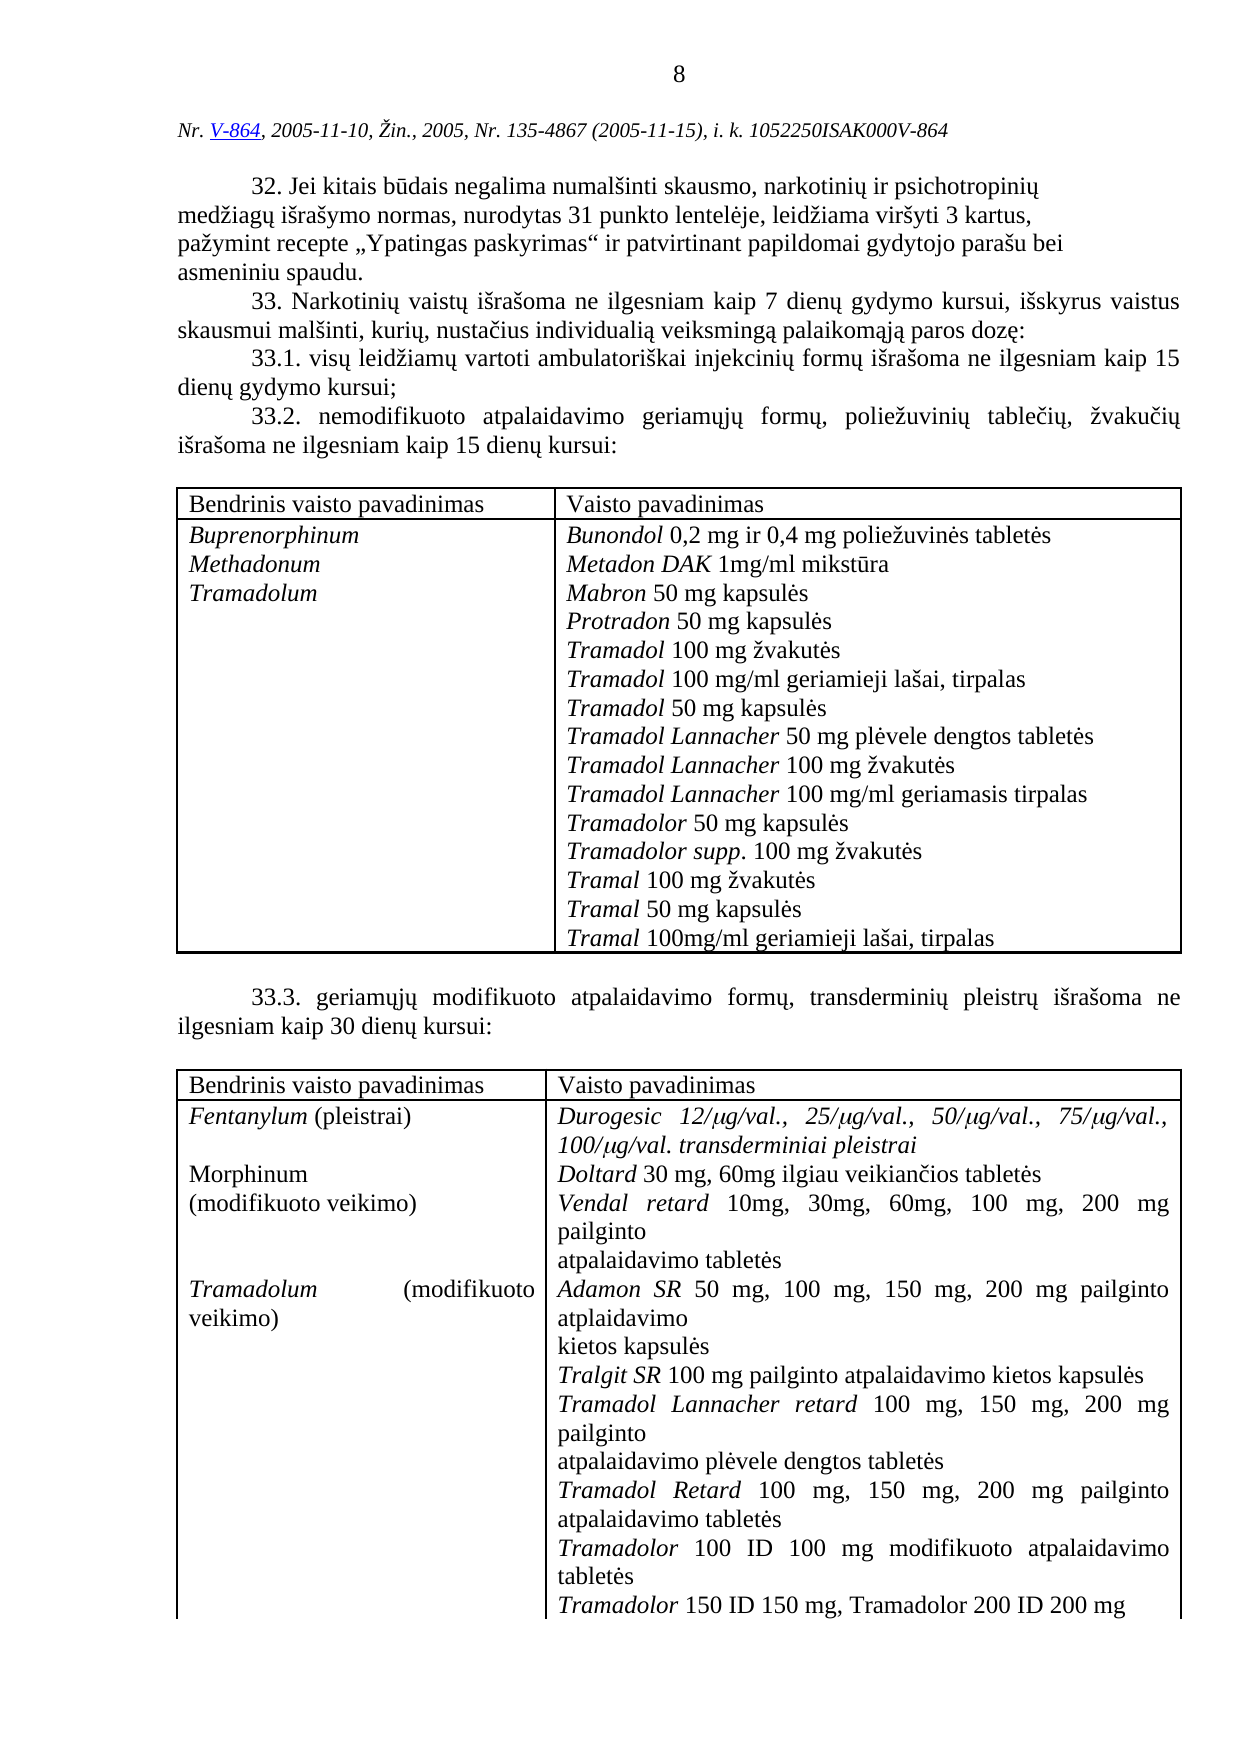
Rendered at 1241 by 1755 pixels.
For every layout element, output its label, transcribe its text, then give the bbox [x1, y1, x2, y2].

table_cell Tramadol Lannacher 100 mg/ml geriamasis tirpalas [556, 779, 1180, 808]
table_cell kietos kapsulės [547, 1331, 1180, 1360]
table_cell Tramal 100 mg žvakutės [556, 865, 1180, 894]
table_cell atpalaidavimo plėvele dengtos tabletės [547, 1446, 1180, 1475]
table_header Vaisto pavadinimas [556, 489, 1180, 518]
text 32. Jei kitais būdais negalima numalšinti skausmo, narkotinių ir psichotropinių medžiagų išrašymo normas, nurodytas 31 punkto lentelėje, leidžiama viršyti 3 kartus, pažymint recepte „Ypatingas paskyrimas“ ir patvirtinant papildomai gydytojo parašu bei asmeniniu spaudu. [177, 171, 1122, 286]
table_cell [178, 894, 554, 923]
table_cell [178, 836, 554, 865]
table_cell Buprenorphinum [178, 520, 554, 549]
text 33. Narkotinių vaistų išrašoma ne ilgesniam kaip 7 dienų gydymo kursui, išskyrus vaistus skausmui malšinti, kurių, nustačius individualią veiksmingą palaikomąją paros dozę: [177, 286, 1181, 343]
table_cell [178, 779, 554, 808]
table_cell Tramadolor 150 ID 150 mg, Tramadolor 200 ID 200 mg [547, 1590, 1180, 1619]
table_cell Tramadol Lannacher 50 mg plėvele dengtos tabletės [556, 721, 1180, 750]
table_cell Adamon SR 50 mg, 100 mg, 150 mg, 200 mg pailginto atplaidavimo [547, 1274, 1180, 1331]
table_cell Tramal 100mg/ml geriamieji lašai, tirpalas [556, 923, 1180, 951]
table_cell Tramadolor 50 mg kapsulės [556, 808, 1180, 836]
table_cell [178, 1389, 545, 1446]
table_cell [178, 1475, 545, 1533]
text Nr. V-864, 2005-11-10, Žin., 2005, Nr. 135-4867 (2005-11-15), i. k. 1052250ISAK000V-864 [177, 118, 1181, 142]
table_cell Morphinum [178, 1159, 545, 1188]
table_cell Protradon 50 mg kapsulės [556, 606, 1180, 635]
table_cell [178, 923, 554, 951]
text 33.1. visų leidžiamų vartoti ambulatoriškai injekcinių formų išrašoma ne ilgesniam kaip 15 dienų gydymo kursui; [177, 343, 1181, 401]
table_cell [178, 750, 554, 779]
table_cell [178, 693, 554, 721]
table_cell Mabron 50 mg kapsulės [556, 578, 1180, 606]
table_cell Doltard 30 mg, 60mg ilgiau veikiančios tabletės [547, 1159, 1180, 1188]
table_cell Vendal retard 10mg, 30mg, 60mg, 100 mg, 200 mg pailginto [547, 1188, 1180, 1245]
text 33.2. nemodifikuoto atpalaidavimo geriamųjų formų, poliežuvinių tablečių, žvakučių išrašoma ne ilgesniam kaip 15 dienų kursui: [177, 401, 1181, 458]
table_cell atpalaidavimo tabletės [547, 1245, 1180, 1274]
table_cell [178, 721, 554, 750]
table_cell [178, 1533, 545, 1590]
table_cell [178, 1590, 545, 1619]
table_cell Tramadolor supp. 100 mg žvakutės [556, 836, 1180, 865]
table_cell Bunondol 0,2 mg ir 0,4 mg poliežuvinės tabletės [556, 520, 1180, 549]
text 33.3. geriamųjų modifikuoto atpalaidavimo formų, transderminių pleistrų išrašoma ne ilgesniam kaip 30 dienų kursui: [177, 982, 1181, 1040]
table_cell [178, 1245, 545, 1274]
table_header Bendrinis vaisto pavadinimas [178, 1071, 545, 1099]
table_cell [178, 808, 554, 836]
table_cell [178, 664, 554, 693]
table_cell Tramadol 100 mg žvakutės [556, 635, 1180, 664]
table_cell Tramadol 100 mg/ml geriamieji lašai, tirpalas [556, 664, 1180, 693]
table_cell Tralgit SR 100 mg pailginto atpalaidavimo kietos kapsulės [547, 1360, 1180, 1389]
table_cell Methadonum [178, 549, 554, 578]
table_cell Metadon DAK 1mg/ml mikstūra [556, 549, 1180, 578]
table_cell Tramadol 50 mg kapsulės [556, 693, 1180, 721]
table_cell Tramadolum [178, 578, 554, 606]
table_header Bendrinis vaisto pavadinimas [178, 489, 554, 518]
table_cell [178, 606, 554, 635]
table_cell Tramadol Lannacher 100 mg žvakutės [556, 750, 1180, 779]
table_cell (modifikuoto veikimo) [178, 1188, 545, 1245]
table_cell [178, 635, 554, 664]
table_cell Tramal 50 mg kapsulės [556, 894, 1180, 923]
table_cell [178, 1446, 545, 1475]
table_header Vaisto pavadinimas [547, 1071, 1180, 1099]
table_cell Fentanylum (pleistrai) [178, 1101, 545, 1159]
table_cell [178, 1331, 545, 1360]
table_cell Tramadol Lannacher retard 100 mg, 150 mg, 200 mg pailginto [547, 1389, 1180, 1446]
table_cell Tramadol Retard 100 mg, 150 mg, 200 mg pailginto atpalaidavimo tabletės [547, 1475, 1180, 1533]
table_cell [178, 865, 554, 894]
table_cell Durogesic 12/g/val., 25/g/val., 50/g/val., 75/g/val., 100/g/val. transderminiai pleistrai [547, 1101, 1180, 1159]
table_cell Tramadolor 100 ID 100 mg modifikuoto atpalaidavimo tabletės [547, 1533, 1180, 1590]
table_cell [178, 1360, 545, 1389]
table_cell Tramadolum (modifikuoto veikimo) [178, 1274, 545, 1331]
